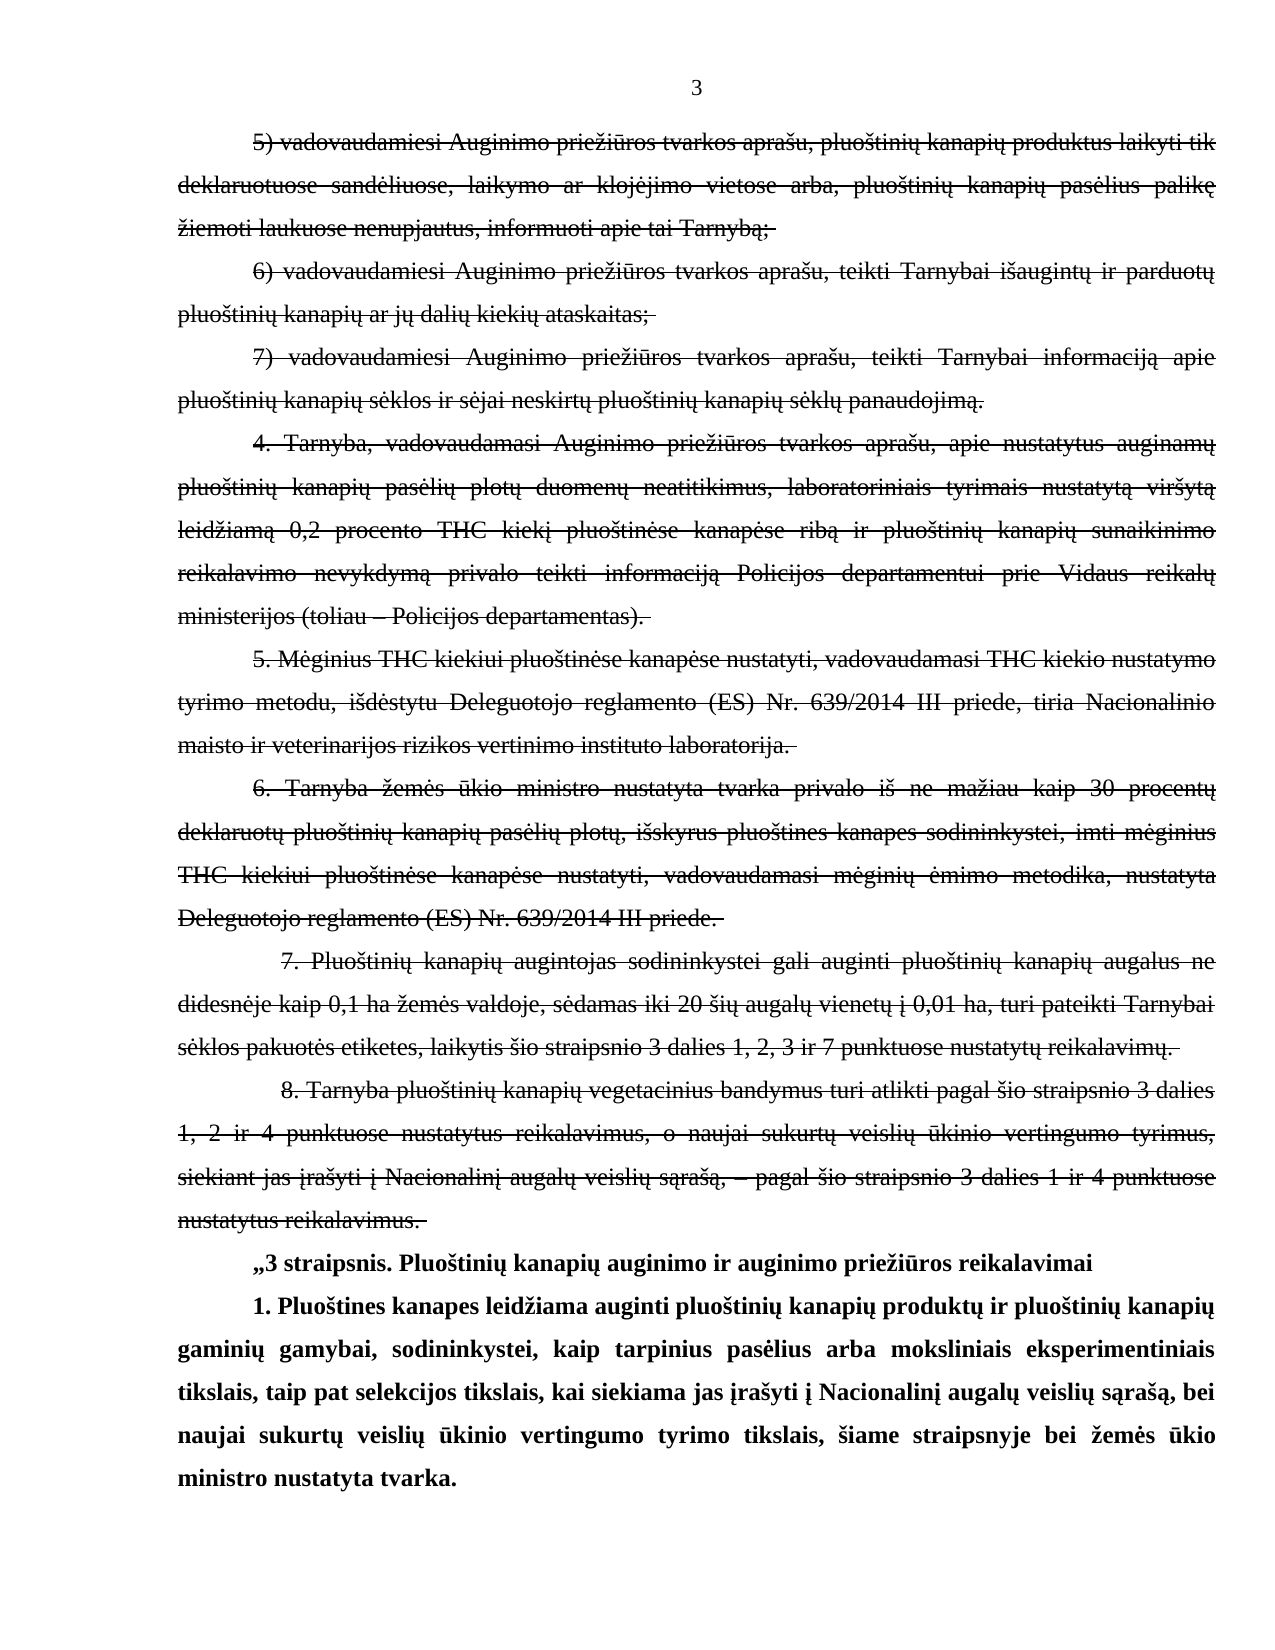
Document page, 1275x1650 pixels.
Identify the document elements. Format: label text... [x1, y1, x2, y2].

text 7) vadovaudamiesi Auginimo priežiūros tvarkos aprašu, teikti Tarnybai informaciją apie pluoštinių kanapių sėklos ir sėjai neskirtų pluoštinių kanapių sėklų panaudojimą. [177, 342, 1216, 414]
text 4. Tarnyba, vadovaudamasi Auginimo priežiūros tvarkos aprašu, apie nustatytus auginamų pluoštinių kanapių pasėlių plotų duomenų neatitikimus, laboratoriniais tyrimais nustatytą viršytą leidžiamą 0,2 procento THC kiekį pluoštinėse kanapėse ribą ir pluoštinių kanapių sunaikinimo reikalavimo nevykdymą privalo teikti informaciją Policijos departamentui prie Vidaus reikalų ministerijos (toliau – Policijos departamentas). [177, 575, 1216, 630]
text 6. Tarnyba žemės ūkio ministro nustatyta tvarka privalo iš ne mažiau kaip 30 procentų deklaruotų pluoštinių kanapių pasėlių plotų, išskyrus pluoštines kanapes sodininkystei, imti mėginius THC kiekiui pluoštinėse kanapėse nustatyti, vadovaudamasi mėginių ėmimo metodika, nustatyta Deleguotojo reglamento (ES) Nr. 639/2014 III priede. [177, 833, 1216, 875]
text 5) vadovaudamiesi Auginimo priežiūros tvarkos aprašu, pluoštinių kanapių produktus laikyti tik deklaruotuose sandėliuose, laikymo ar klojėjimo vietose arba, pluoštinių kanapių pasėlius palikę žiemoti laukuose nenupjautus, informuoti apie tai Tarnybą; [177, 186, 1216, 242]
text 5. Mėginius THC kiekiui pluoštinėse kanapėse nustatyti, vadovaudamasi THC kiekio nustatymo tyrimo metodu, išdėstytu Deleguotojo reglamento (ES) Nr. 639/2014 III priede, tiria Nacionalinio maisto ir veterinarijos rizikos vertinimo instituto laboratorija. [177, 644, 1216, 703]
text 5. Mėginius THC kiekiui pluoštinėse kanapėse nustatyti, vadovaudamasi THC kiekio nustatymo tyrimo metodu, išdėstytu Deleguotojo reglamento (ES) Nr. 639/2014 III priede, tiria Nacionalinio maisto ir veterinarijos rizikos vertinimo instituto laboratorija. [177, 704, 1216, 759]
text 7. Pluoštinių kanapių augintojas sodininkystei gali auginti pluoštinių kanapių augalus ne didesnėje kaip 0,1 ha žemės valdoje, sėdamas iki 20 šių augalų vienetų į 0,01 ha, turi pateikti Tarnybai sėklos pakuotės etiketes, laikytis šio straipsnio 3 dalies 1, 2, 3 ir 7 punktuose nustatytų reikalavimų. [177, 946, 1216, 1061]
text 6) vadovaudamiesi Auginimo priežiūros tvarkos aprašu, teikti Tarnybai išaugintų ir parduotų pluoštinių kanapių ar jų dalių kiekių ataskaitas; [177, 256, 1216, 328]
text 8. Tarnyba pluoštinių kanapių vegetacinius bandymus turi atlikti pagal šio straipsnio 3 dalies 1, 2 ir 4 punktuose nustatytus reikalavimus, o naujai sukurtų veislių ūkinio vertingumo tyrimus, siekiant jas įrašyti į Nacionalinį augalų veislių sąrašą, – pagal šio straipsnio 3 dalies 1 ir 4 punktuose nustatytus reikalavimus. [177, 1075, 1216, 1177]
text 6. Tarnyba žemės ūkio ministro nustatyta tvarka privalo iš ne mažiau kaip 30 procentų deklaruotų pluoštinių kanapių pasėlių plotų, išskyrus pluoštines kanapes sodininkystei, imti mėginius THC kiekiui pluoštinėse kanapėse nustatyti, vadovaudamasi mėginių ėmimo metodika, nustatyta Deleguotojo reglamento (ES) Nr. 639/2014 III priede. [177, 773, 1216, 832]
text 1. Pluoštines kanapes leidžiama auginti pluoštinių kanapių produktų ir pluoštinių kanapių gaminių gamybai, sodininkystei, kaip tarpinius pasėlius arba moksliniais eksperimentiniais tikslais, taip pat selekcijos tikslais, kai siekiama jas įrašyti į Nacionalinį augalų veislių sąrašą, bei naujai sukurtų veislių ūkinio vertingumo tyrimo tikslais, šiame straipsnyje bei žemės ūkio ministro nustatyta tvarka. [177, 1291, 1216, 1492]
text 5) vadovaudamiesi Auginimo priežiūros tvarkos aprašu, pluoštinių kanapių produktus laikyti tik deklaruotuose sandėliuose, laikymo ar klojėjimo vietose arba, pluoštinių kanapių pasėlius palikę žiemoti laukuose nenupjautus, informuoti apie tai Tarnybą; [177, 127, 1216, 185]
text 4. Tarnyba, vadovaudamasi Auginimo priežiūros tvarkos aprašu, apie nustatytus auginamų pluoštinių kanapių pasėlių plotų duomenų neatitikimus, laboratoriniais tyrimais nustatytą viršytą leidžiamą 0,2 procento THC kiekį pluoštinėse kanapėse ribą ir pluoštinių kanapių sunaikinimo reikalavimo nevykdymą privalo teikti informaciją Policijos departamentui prie Vidaus reikalų ministerijos (toliau – Policijos departamentas). [177, 488, 1216, 530]
text 4. Tarnyba, vadovaudamasi Auginimo priežiūros tvarkos aprašu, apie nustatytus auginamų pluoštinių kanapių pasėlių plotų duomenų neatitikimus, laboratoriniais tyrimais nustatytą viršytą leidžiamą 0,2 procento THC kiekį pluoštinėse kanapėse ribą ir pluoštinių kanapių sunaikinimo reikalavimo nevykdymą privalo teikti informaciją Policijos departamentui prie Vidaus reikalų ministerijos (toliau – Policijos departamentas). [177, 532, 1216, 573]
text 6. Tarnyba žemės ūkio ministro nustatyta tvarka privalo iš ne mažiau kaip 30 procentų deklaruotų pluoštinių kanapių pasėlių plotų, išskyrus pluoštines kanapes sodininkystei, imti mėginius THC kiekiui pluoštinėse kanapėse nustatyti, vadovaudamasi mėginių ėmimo metodika, nustatyta Deleguotojo reglamento (ES) Nr. 639/2014 III priede. [177, 876, 1216, 932]
text 8. Tarnyba pluoštinių kanapių vegetacinius bandymus turi atlikti pagal šio straipsnio 3 dalies 1, 2 ir 4 punktuose nustatytus reikalavimus, o naujai sukurtų veislių ūkinio vertingumo tyrimus, siekiant jas įrašyti į Nacionalinį augalų veislių sąrašą, – pagal šio straipsnio 3 dalies 1 ir 4 punktuose nustatytus reikalavimus. [177, 1178, 1216, 1233]
text 4. Tarnyba, vadovaudamasi Auginimo priežiūros tvarkos aprašu, apie nustatytus auginamų pluoštinių kanapių pasėlių plotų duomenų neatitikimus, laboratoriniais tyrimais nustatytą viršytą leidžiamą 0,2 procento THC kiekį pluoštinėse kanapėse ribą ir pluoštinių kanapių sunaikinimo reikalavimo nevykdymą privalo teikti informaciją Policijos departamentui prie Vidaus reikalų ministerijos (toliau – Policijos departamentas). [177, 428, 1216, 487]
text „3 straipsnis. Pluoštinių kanapių auginimo ir auginimo priežiūros reikalavimai [177, 1248, 1216, 1277]
